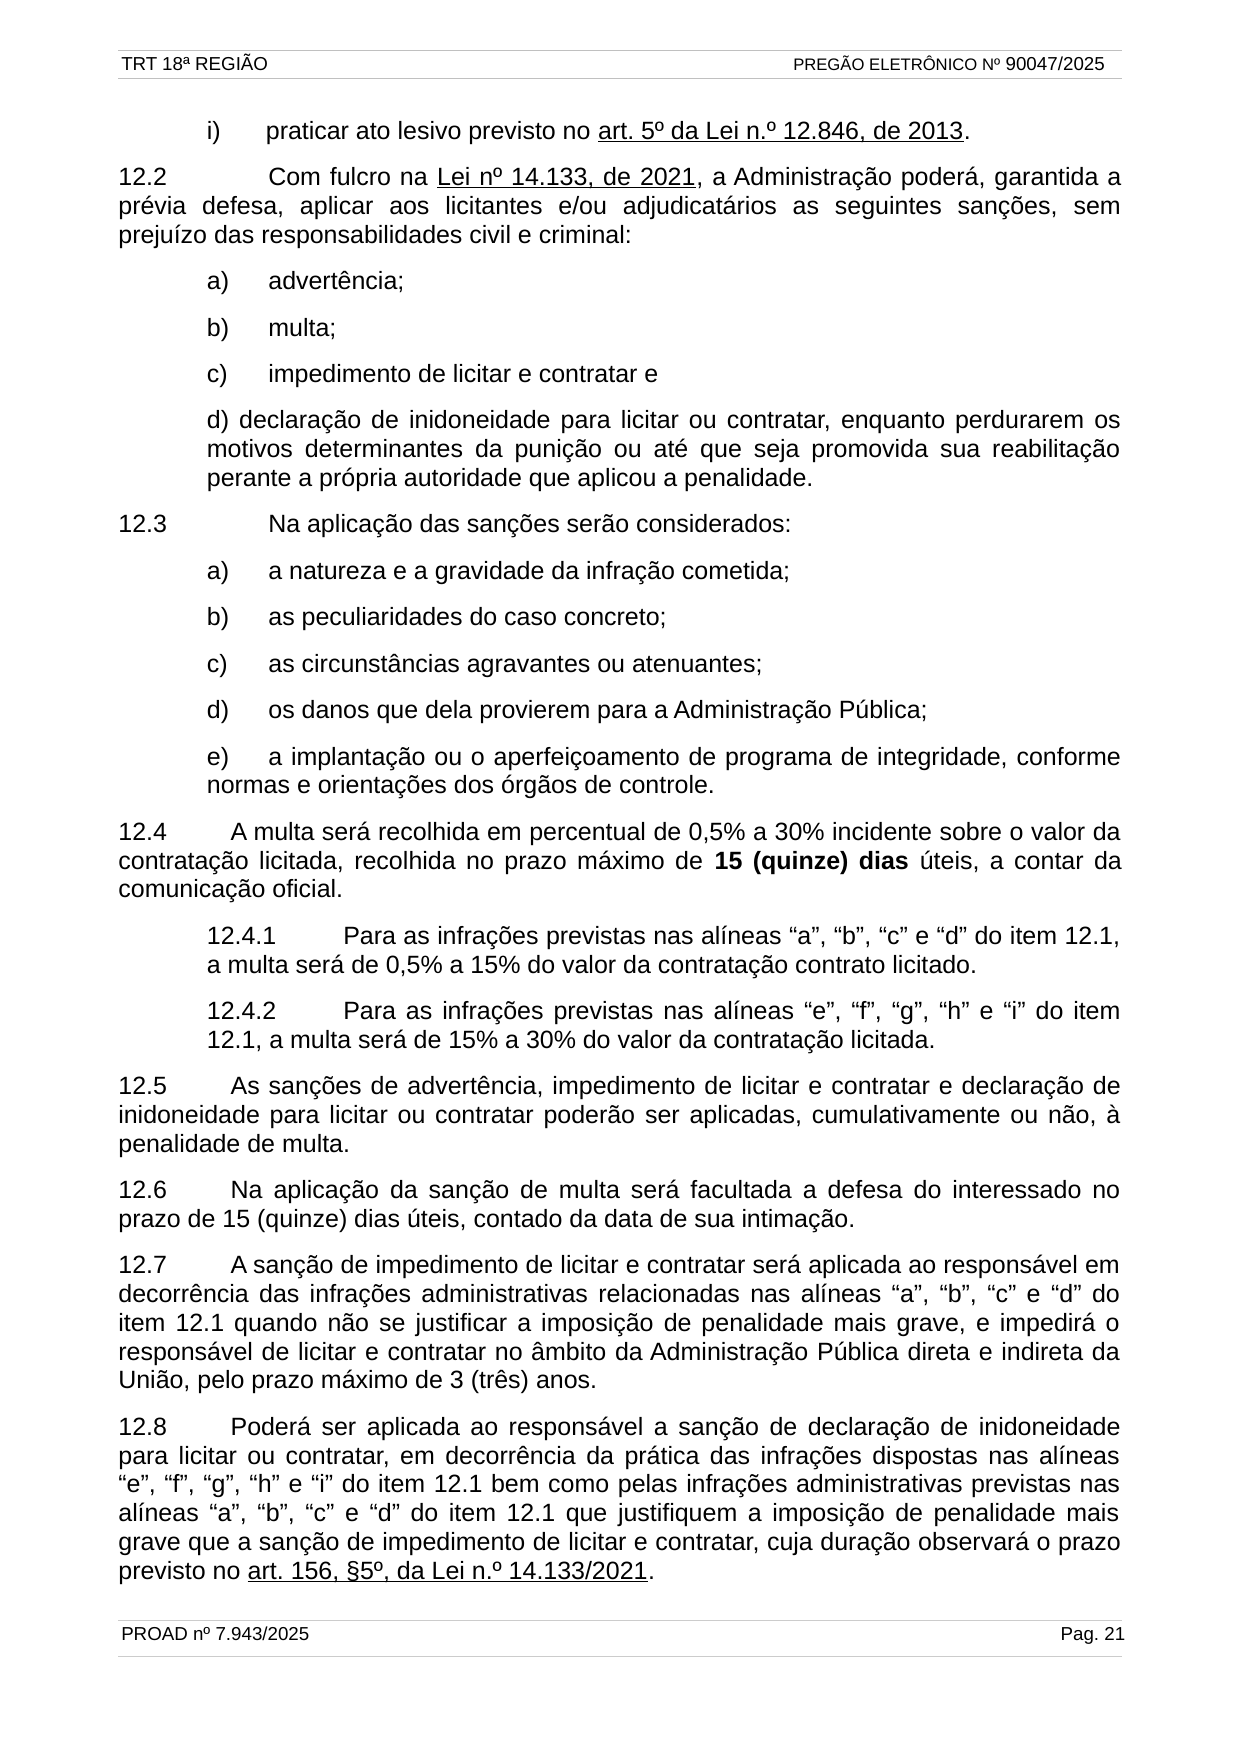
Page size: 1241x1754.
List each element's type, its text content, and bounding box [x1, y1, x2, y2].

text d) declaração de inidoneidade para licitar ou contratar, enquanto perdurarem os motivos determinantes da punição ou até que seja promovida sua reabilitação perante a própria autoridade que aplicou a penalidade. [207, 405, 1122, 492]
text 12.4.1 Para as infrações previstas nas alíneas “a”, “b”, “c” e “d” do item 12.1, a multa será de 0,5% a 15% do valor da contratação contrato licitado. [207, 921, 1122, 978]
text e) a implantação ou o aperfeiçoamento de programa de integridade, conforme normas e orientações dos órgãos de controle. [207, 742, 1122, 799]
text c) as circunstâncias agravantes ou atenuantes; [207, 649, 1122, 677]
text b) multa; [207, 312, 1122, 341]
text 12.8 Poderá ser aplicada ao responsável a sanção de declaração de inidoneidade para licitar ou contratar, em decorrência da prática das infrações dispostas nas alíneas “e”, “f”, “g”, “h” e “i” do item 12.1 bem como pelas infrações administrativas previstas nas alíneas “a”, “b”, “c” e “d” do item 12.1 que justifiquem a imposição de penalidade mais grave que a sanção de impedimento de licitar e contratar, cuja duração observará o prazo previsto no art. 156, §5º, da Lei n.º 14.133/2021. [118, 1412, 1122, 1584]
text b) as peculiaridades do caso concreto; [207, 602, 1122, 631]
text 12.6 Na aplicação da sanção de multa será facultada a defesa do interessado no prazo de 15 (quinze) dias úteis, contado da data de sua intimação. [118, 1175, 1122, 1233]
text 12.4 A multa será recolhida em percentual de 0,5% a 30% incidente sobre o valor da contratação licitada, recolhida no prazo máximo de 15 (quinze) dias úteis, a contar da comunicação oficial. [118, 817, 1122, 903]
text a) advertência; [207, 266, 1122, 295]
text a) a natureza e a gravidade da infração cometida; [207, 556, 1122, 584]
text 12.3 Na aplicação das sanções serão considerados: [118, 509, 1122, 538]
text 12.4.2 Para as infrações previstas nas alíneas “e”, “f”, “g”, “h” e “i” do item 12.1, a multa será de 15% a 30% do valor da contratação licitada. [207, 996, 1122, 1053]
text 12.7 A sanção de impedimento de licitar e contratar será aplicada ao responsável em decorrência das infrações administrativas relacionadas nas alíneas “a”, “b”, “c” e “d” do item 12.1 quando não se justificar a imposição de penalidade mais grave, e impedirá o responsável de licitar e contratar no âmbito da Administração Pública direta e indireta da União, pelo prazo máximo de 3 (três) anos. [118, 1250, 1122, 1394]
text c) impedimento de licitar e contratar e [207, 359, 1122, 388]
text 12.5 As sanções de advertência, impedimento de licitar e contratar e declaração de inidoneidade para licitar ou contratar poderão ser aplicadas, cumulativamente ou não, à penalidade de multa. [118, 1071, 1122, 1157]
text i) praticar ato lesivo previsto no art. 5º da Lei n.º 12.846, de 2013. [207, 116, 1122, 144]
text 12.2 Com fulcro na Lei nº 14.133, de 2021, a Administração poderá, garantida a prévia defesa, aplicar aos licitantes e/ou adjudicatários as seguintes sanções, sem prejuízo das responsabilidades civil e criminal: [118, 162, 1122, 248]
text d) os danos que dela provierem para a Administração Pública; [207, 695, 1122, 724]
